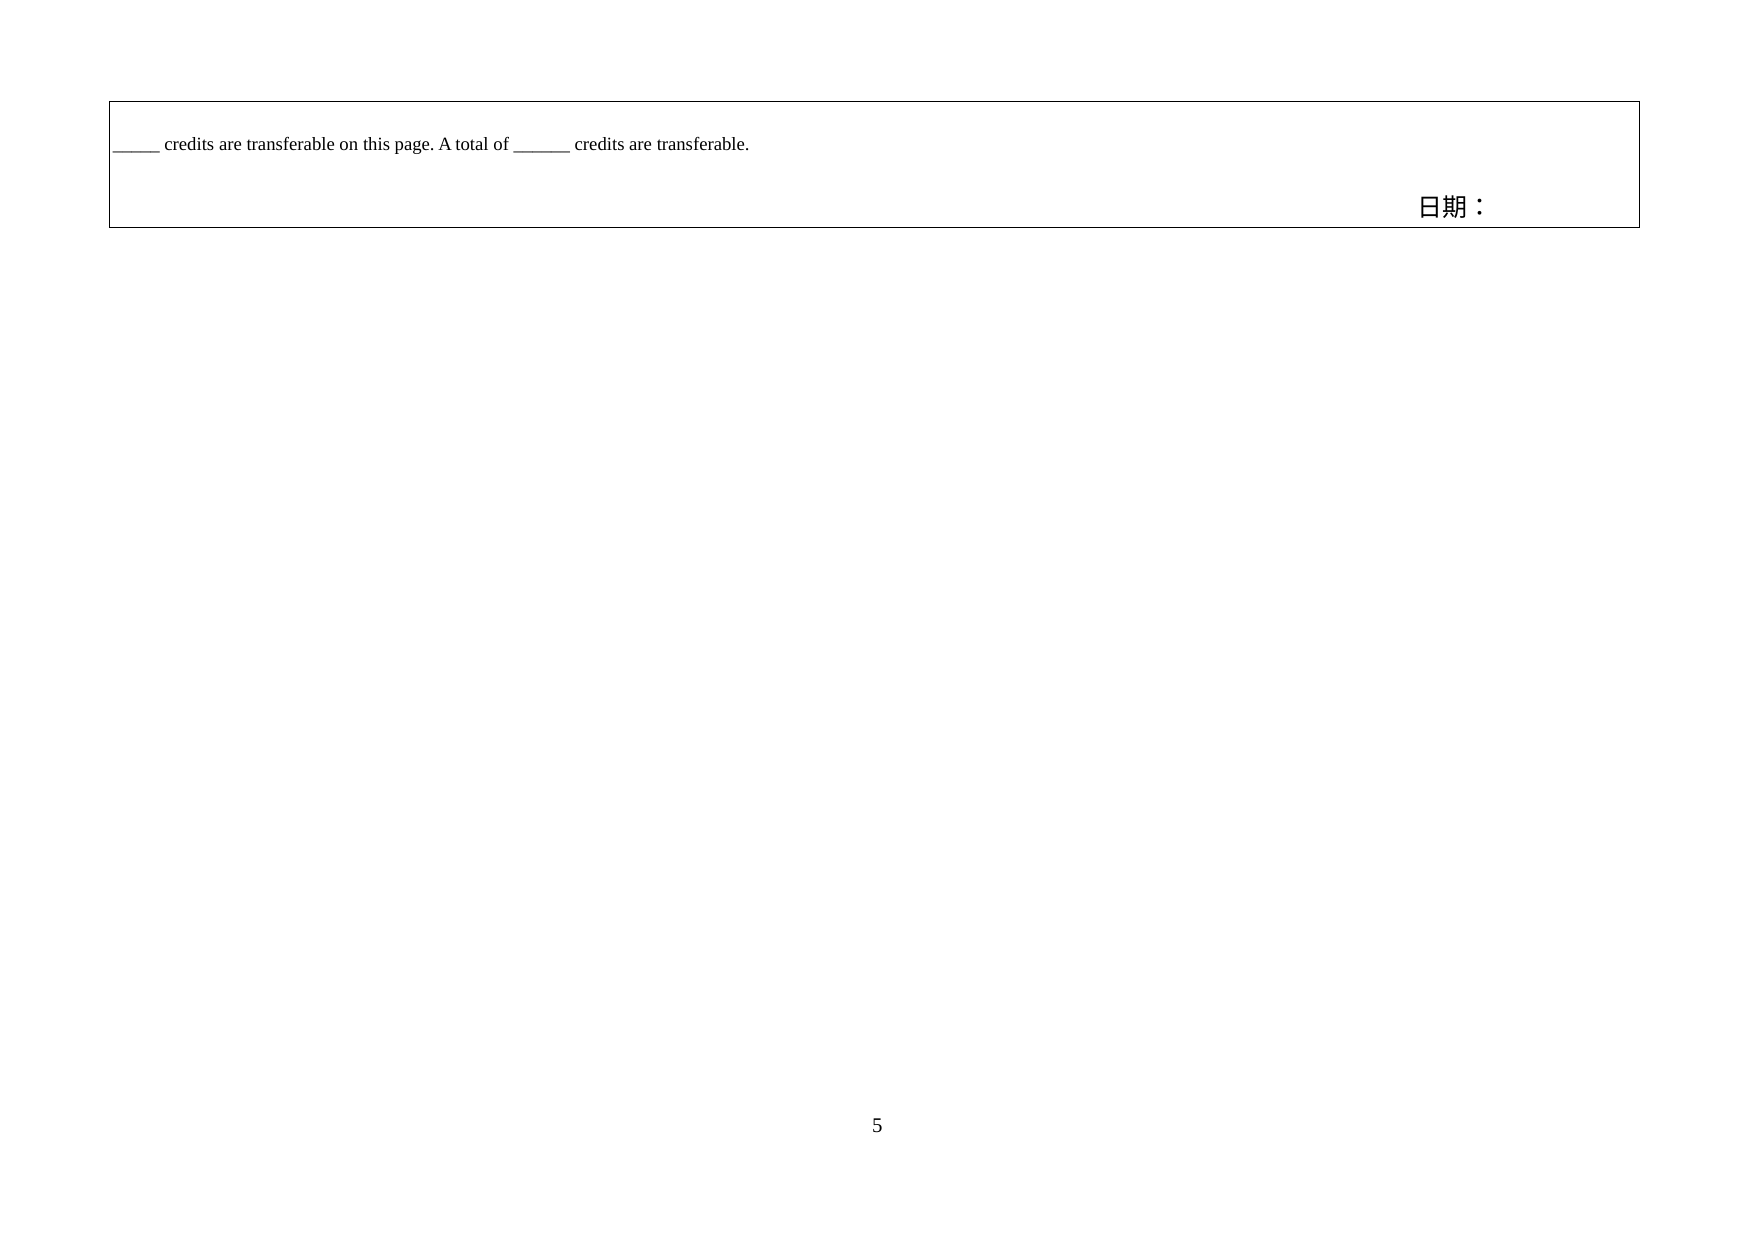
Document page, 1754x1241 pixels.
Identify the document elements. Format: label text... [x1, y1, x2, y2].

table_cell _____ credits are transferable on this page. A total of ______ credits are transferable. 日期： [110, 102, 1639, 227]
